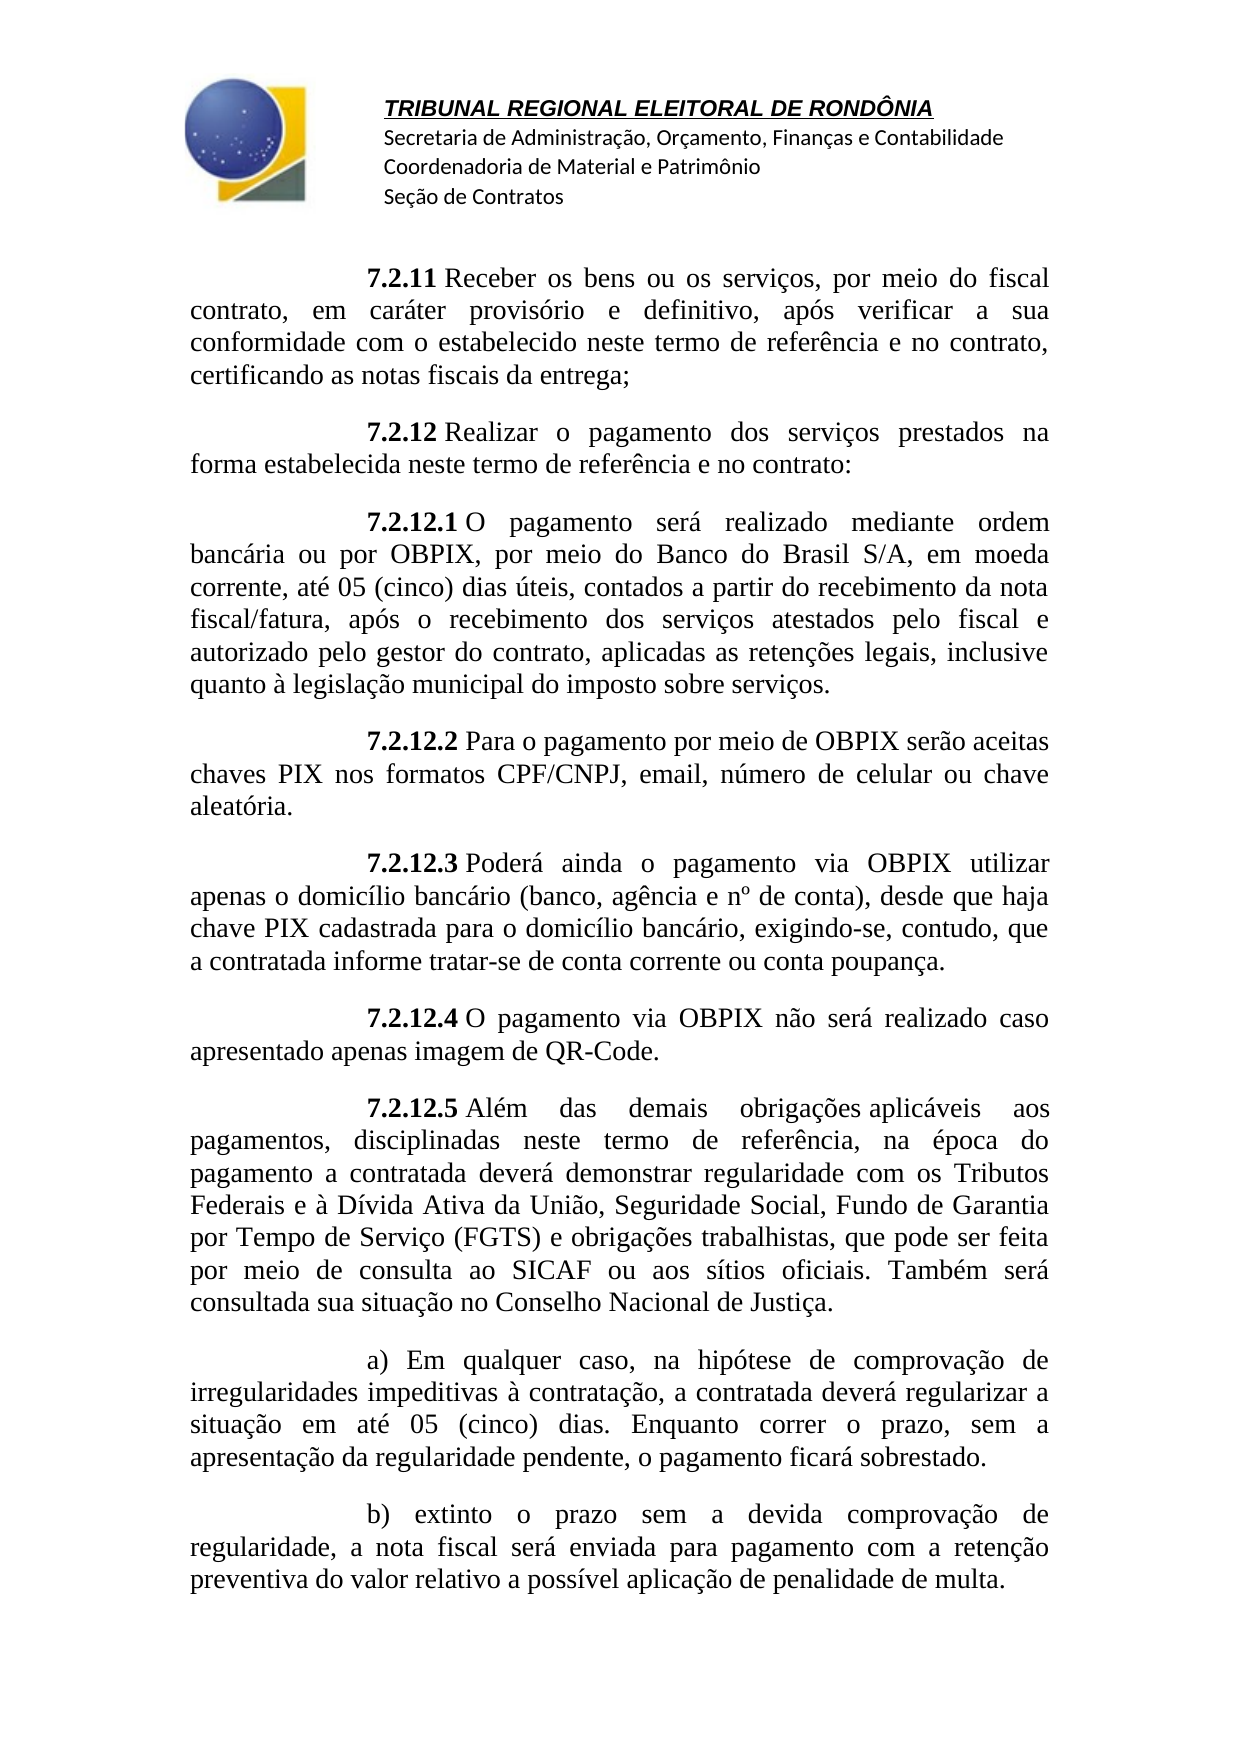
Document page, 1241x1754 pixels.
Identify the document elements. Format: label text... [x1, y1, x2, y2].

text 7.2.12 Realizar o pagamento dos serviços prestados na forma estabelecida neste termo de referência e no contrato: [190, 415, 1051, 480]
text 7.2.11 Receber os bens ou os serviços, por meio do fiscal contrato, em caráter provisório e definitivo, após verificar a sua conformidade com o estabelecido neste termo de referência e no contrato, certificando as notas fiscais da entrega; [190, 261, 1051, 390]
text 7.2.12.2 Para o pagamento por meio de OBPIX serão aceitas chaves PIX nos formatos CPF/CNPJ, email, número de celular ou chave aleatória. [190, 724, 1051, 822]
text a) Em qualquer caso, na hipótese de comprovação de irregularidades impeditivas à contratação, a contratada deverá regularizar a situação em até 05 (cinco) dias. Enquanto correr o prazo, sem a apresentação da regularidade pendente, o pagamento ficará sobrestado. [190, 1343, 1051, 1472]
text b) extinto o prazo sem a devida comprovação de regularidade, a nota fiscal será enviada para pagamento com a retenção preventiva do valor relativo a possível aplicação de penalidade de multa. [190, 1497, 1051, 1594]
text 7.2.12.4 O pagamento via OBPIX não será realizado caso apresentado apenas imagem de QR-Code. [190, 1001, 1051, 1066]
text 7.2.12.3 Poderá ainda o pagamento via OBPIX utilizar apenas o domicílio bancário (banco, agência e nº de conta), desde que haja chave PIX cadastrada para o domicílio bancário, exigindo-se, contudo, que a contratada informe tratar-se de conta corrente ou conta poupança. [190, 847, 1051, 976]
text 7.2.12.1 O pagamento será realizado mediante ordem bancária ou por OBPIX, por meio do Banco do Brasil S/A, em moeda corrente, até 05 (cinco) dias úteis, contados a partir do recebimento da nota fiscal/fatura, após o recebimento dos serviços atestados pelo fiscal e autorizado pelo gestor do contrato, aplicadas as retenções legais, inclusive quanto à legislação municipal do imposto sobre serviços. [190, 505, 1051, 699]
text 7.2.12.5 Além das demais obrigações aplicáveis aos pagamentos, disciplinadas neste termo de referência, na época do pagamento a contratada deverá demonstrar regularidade com os Tributos Federais e à Dívida Ativa da União, Seguridade Social, Fundo de Garantia por Tempo de Serviço (FGTS) e obrigações trabalhistas, que pode ser feita por meio de consulta ao SICAF ou aos sítios oficiais. Também será consultada sua situação no Conselho Nacional de Justiça. [190, 1091, 1051, 1318]
